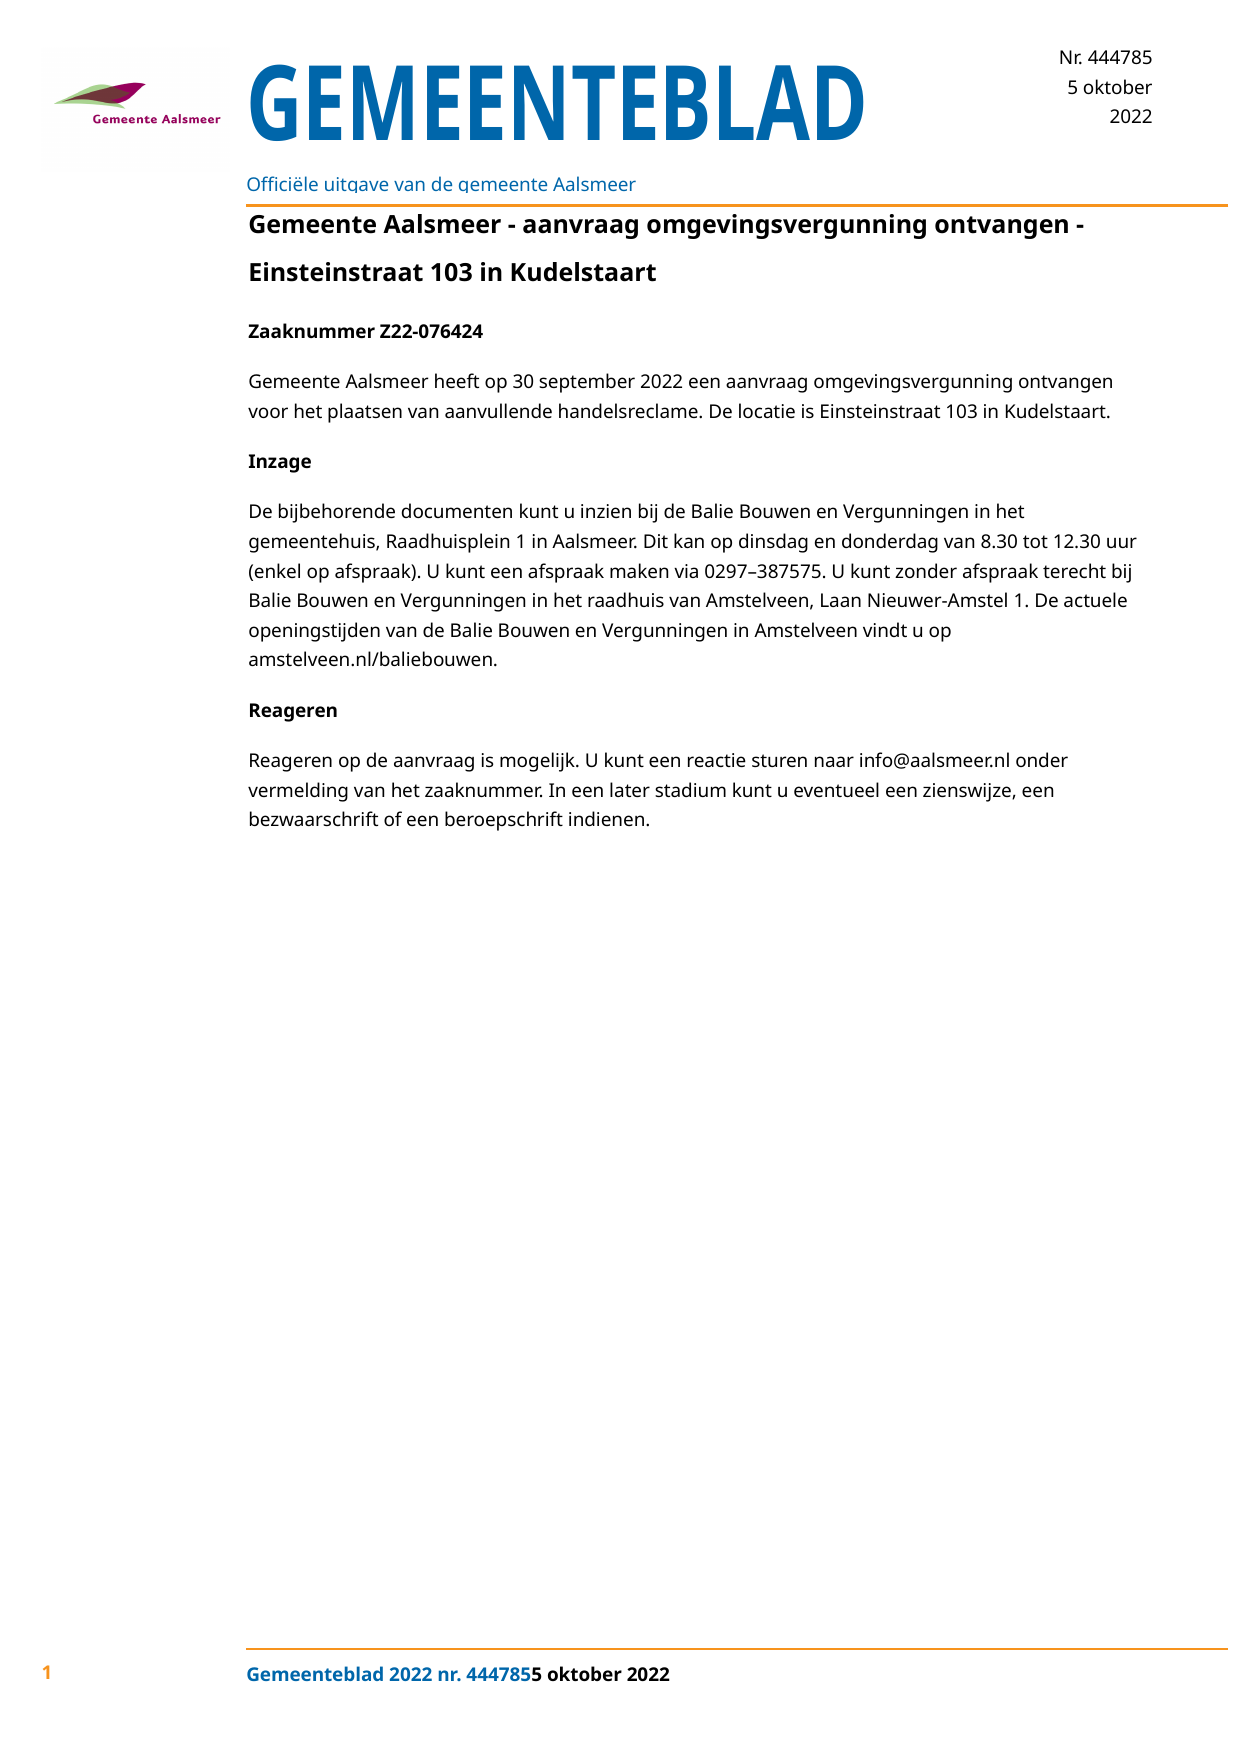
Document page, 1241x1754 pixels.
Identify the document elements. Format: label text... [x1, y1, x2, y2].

text Zaaknummer Z22-076424 [248, 318, 1152, 344]
text Gemeente Aalsmeer heeft op 30 september 2022 een aanvraag omgevingsvergunning ontvangen voor het plaatsen van aanvullende handelsreclame. De locatie is Einsteinstraat 103 in Kudelstaart. [248, 368, 1152, 424]
text De bijbehorende documenten kunt u inzien bij de Balie Bouwen en Vergunningen in het gemeentehuis, Raadhuisplein 1 in Aalsmeer. Dit kan op dinsdag en donderdag van 8.30 tot 12.30 uur (enkel op afspraak). U kunt een afspraak maken via 0297–387575. U kunt zonder afspraak terecht bij Balie Bouwen en Vergunningen in het raadhuis van Amstelveen, Laan Nieuwer-Amstel 1. De actuele openingstijden van de Balie Bouwen en Vergunningen in Amstelveen vindt u op amstelveen.nl/baliebouwen. [248, 499, 1152, 672]
picture [41, 47, 231, 172]
text Gemeente Aalsmeer - aanvraag omgevingsvergunning ontvangen - Einsteinstraat 103 in Kudelstaart [248, 207, 1152, 288]
text Reageren [248, 697, 1152, 723]
text Inzage [248, 448, 1152, 474]
text Reageren op de aanvraag is mogelijk. U kunt een reactie sturen naar info@aalsmeer.nl onder vermelding van het zaaknummer. In een later stadium kunt u eventueel een zienswijze, een bezwaarschrift of een beroepschrift indienen. [248, 747, 1152, 832]
